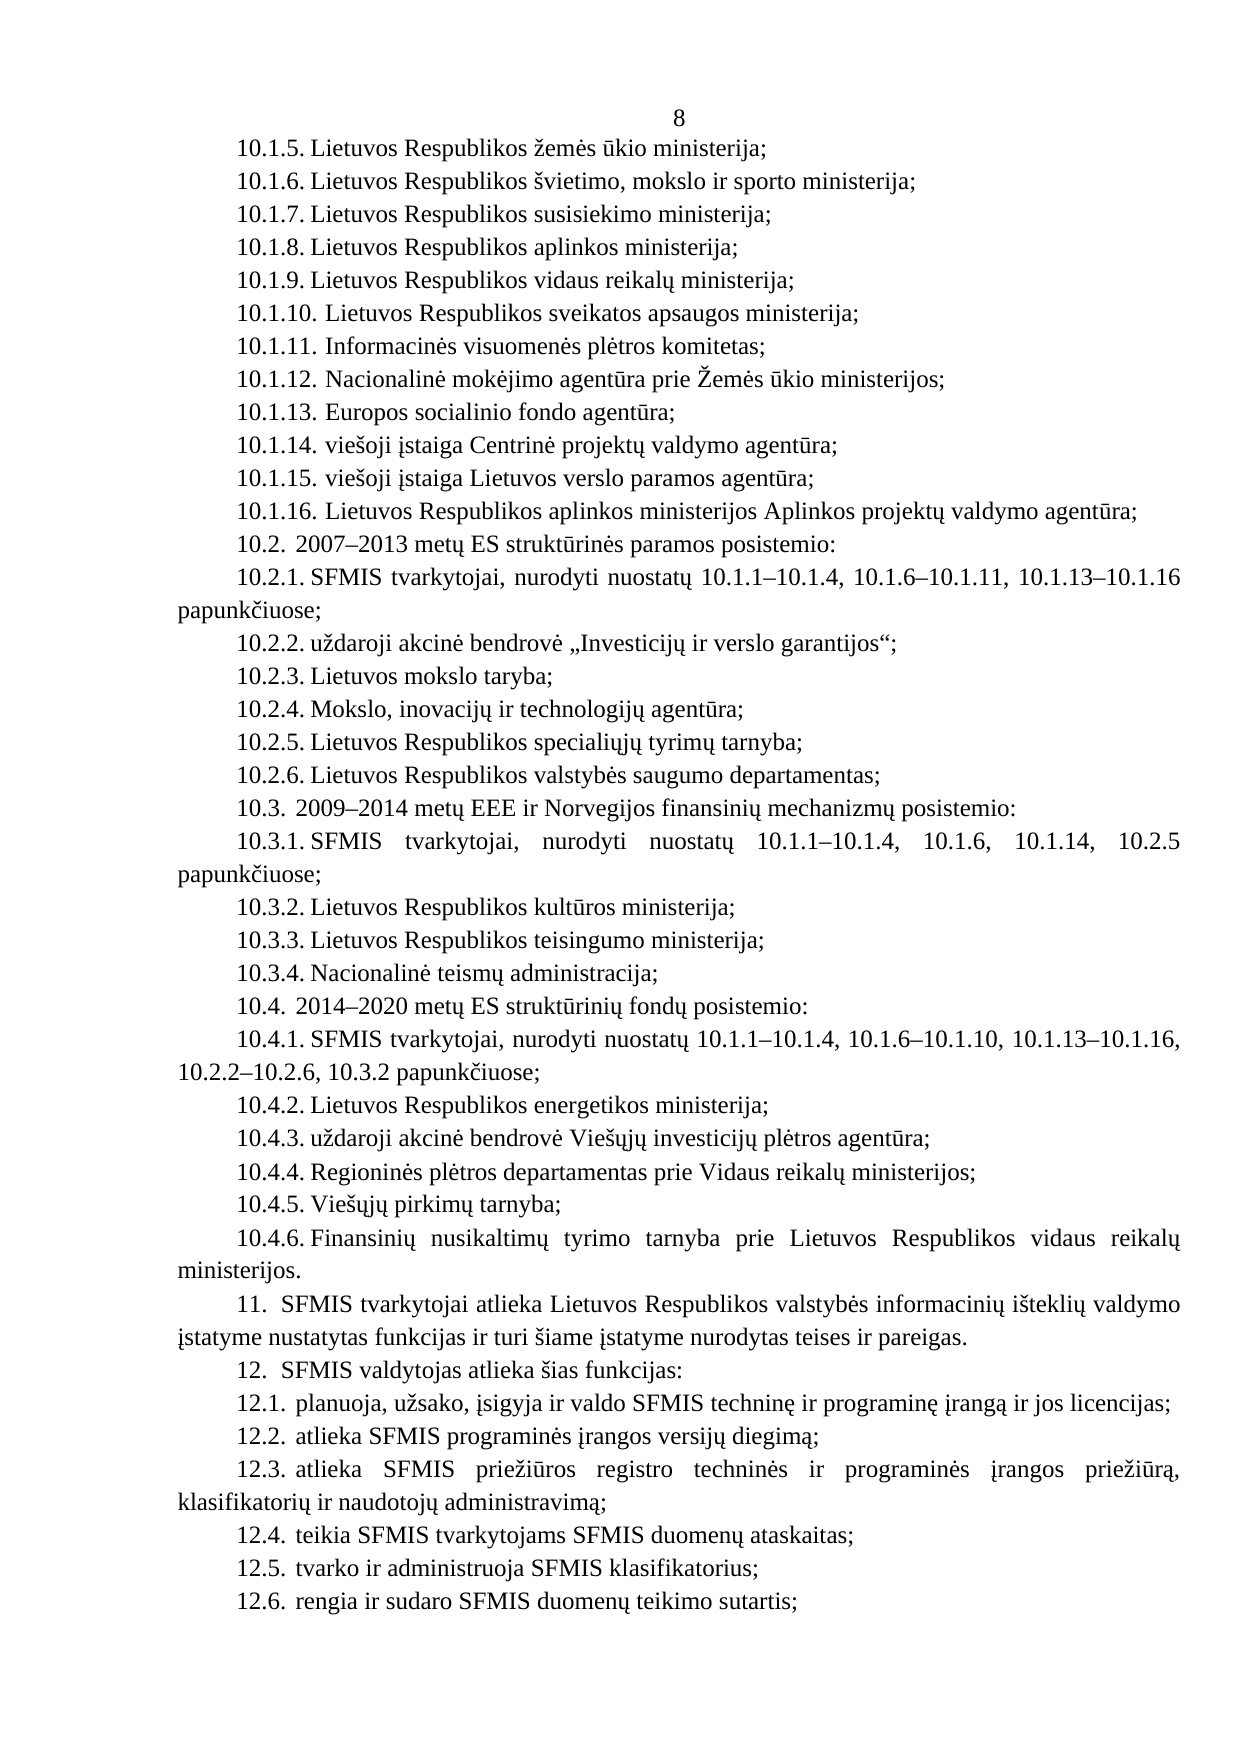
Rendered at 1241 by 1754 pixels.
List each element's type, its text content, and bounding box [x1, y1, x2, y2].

text 10.1.14. viešoji įstaiga Centrinė projektų valdymo agentūra; [177, 430, 1181, 459]
text 12.2. atlieka SFMIS programinės įrangos versijų diegimą; [177, 1421, 1181, 1449]
text 12.1. planuoja, užsako, įsigyja ir valdo SFMIS techninę ir programinę įrangą ir jos licencijas; [177, 1388, 1181, 1416]
text 10.3.1. SFMIS tvarkytojai, nurodyti nuostatų 10.1.1–10.1.4, 10.1.6, 10.1.14, 10.2.5 papunkčiuose; [177, 826, 1181, 888]
text 10.2.2. uždaroji akcinė bendrovė „Investicijų ir verslo garantijos“; [177, 628, 1181, 657]
text 10.4.3. uždaroji akcinė bendrovė Viešųjų investicijų plėtros agentūra; [177, 1123, 1181, 1152]
text 10.1.10. Lietuvos Respublikos sveikatos apsaugos ministerija; [177, 298, 1181, 327]
text 10.3.3. Lietuvos Respublikos teisingumo ministerija; [177, 925, 1181, 954]
text 10.1.7. Lietuvos Respublikos susisiekimo ministerija; [177, 199, 1181, 228]
text 10.1.16. Lietuvos Respublikos aplinkos ministerijos Aplinkos projektų valdymo agentūra; [177, 496, 1181, 525]
text 10.3.4. Nacionalinė teismų administracija; [177, 958, 1181, 987]
text 10.2.4. Mokslo, inovacijų ir technologijų agentūra; [177, 694, 1181, 723]
text 10.2. 2007–2013 metų ES struktūrinės paramos posistemio: [177, 529, 1181, 558]
text 10.1.15. viešoji įstaiga Lietuvos verslo paramos agentūra; [177, 463, 1181, 492]
text 10.2.5. Lietuvos Respublikos specialiųjų tyrimų tarnyba; [177, 727, 1181, 756]
text 10.4.2. Lietuvos Respublikos energetikos ministerija; [177, 1091, 1181, 1119]
text 10.4. 2014–2020 metų ES struktūrinių fondų posistemio: [177, 991, 1181, 1020]
text 12.5. tvarko ir administruoja SFMIS klasifikatorius; [177, 1553, 1181, 1582]
text 12.4. teikia SFMIS tvarkytojams SFMIS duomenų ataskaitas; [177, 1520, 1181, 1548]
text 12.3. atlieka SFMIS priežiūros registro techninės ir programinės įrangos priežiūrą, klasifikatorių ir naudotojų administravimą; [177, 1454, 1181, 1516]
text 12. SFMIS valdytojas atlieka šias funkcijas: [177, 1355, 1181, 1383]
text 10.2.6. Lietuvos Respublikos valstybės saugumo departamentas; [177, 760, 1181, 789]
text 10.4.4. Regioninės plėtros departamentas prie Vidaus reikalų ministerijos; [177, 1157, 1181, 1185]
text 10.1.13. Europos socialinio fondo agentūra; [177, 397, 1181, 426]
text 10.1.9. Lietuvos Respublikos vidaus reikalų ministerija; [177, 265, 1181, 294]
text 10.1.8. Lietuvos Respublikos aplinkos ministerija; [177, 232, 1181, 261]
text 10.4.1. SFMIS tvarkytojai, nurodyti nuostatų 10.1.1–10.1.4, 10.1.6–10.1.10, 10.1.13–10.1.16, 10.2.2–10.2.6, 10.3.2 papunkčiuose; [177, 1024, 1181, 1086]
text 10.2.3. Lietuvos mokslo taryba; [177, 661, 1181, 690]
text 10.4.6. Finansinių nusikaltimų tyrimo tarnyba prie Lietuvos Respublikos vidaus reikalų ministerijos. [177, 1223, 1181, 1284]
text 10.4.5. Viešųjų pirkimų tarnyba; [177, 1189, 1181, 1218]
text 11. SFMIS tvarkytojai atlieka Lietuvos Respublikos valstybės informacinių išteklių valdymo įstatyme nustatytas funkcijas ir turi šiame įstatyme nurodytas teises ir pareigas. [177, 1289, 1181, 1350]
text 10.1.12. Nacionalinė mokėjimo agentūra prie Žemės ūkio ministerijos; [177, 364, 1181, 393]
text 10.1.6. Lietuvos Respublikos švietimo, mokslo ir sporto ministerija; [177, 166, 1181, 195]
text 12.6. rengia ir sudaro SFMIS duomenų teikimo sutartis; [177, 1586, 1181, 1614]
text 10.3.2. Lietuvos Respublikos kultūros ministerija; [177, 892, 1181, 921]
text 10.1.11. Informacinės visuomenės plėtros komitetas; [177, 331, 1181, 360]
text 10.3. 2009–2014 metų EEE ir Norvegijos finansinių mechanizmų posistemio: [177, 793, 1181, 822]
text 10.2.1. SFMIS tvarkytojai, nurodyti nuostatų 10.1.1–10.1.4, 10.1.6–10.1.11, 10.1.13–10.1.16 papunkčiuose; [177, 562, 1181, 624]
text 10.1.5. Lietuvos Respublikos žemės ūkio ministerija; [177, 133, 1181, 162]
